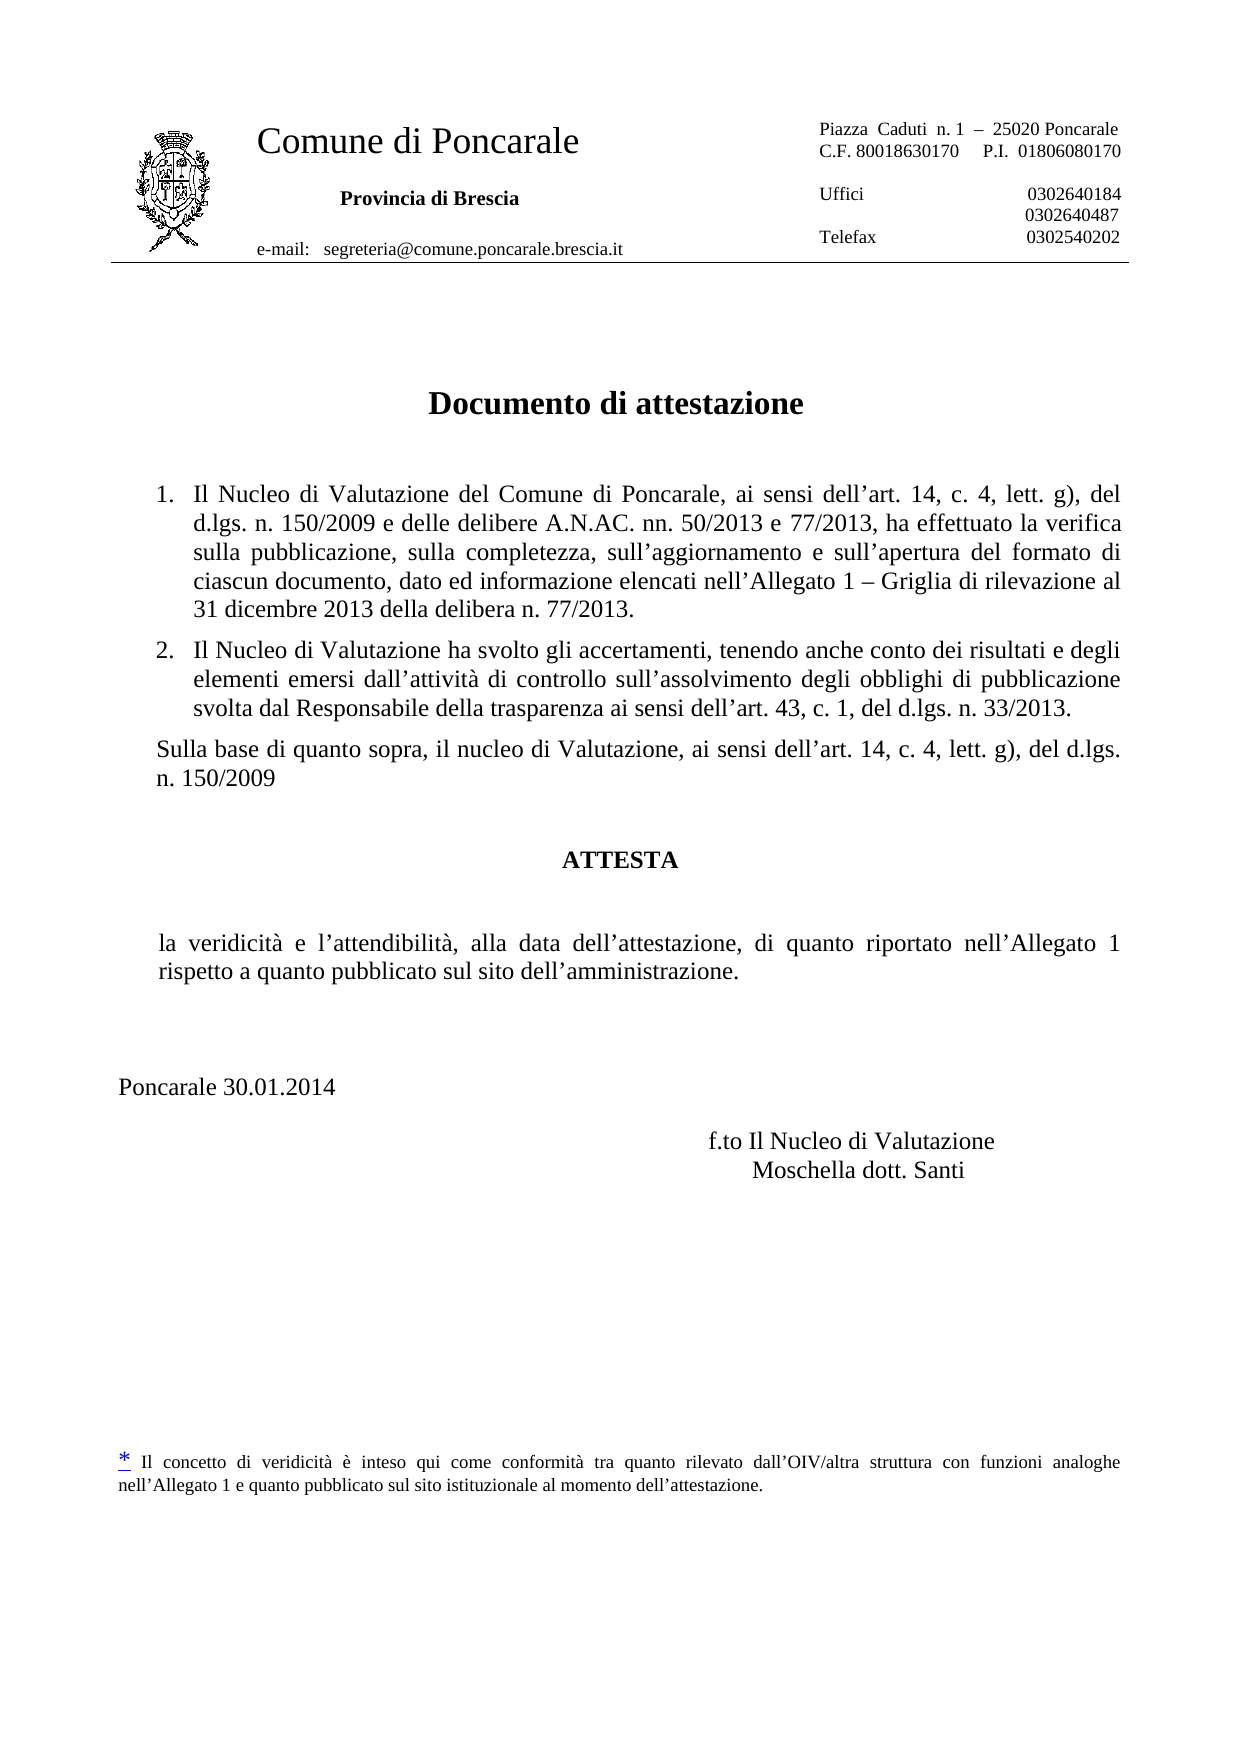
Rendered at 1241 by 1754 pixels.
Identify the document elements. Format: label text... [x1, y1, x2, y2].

text f.to Il Nucleo di Valutazione [118, 1126, 1122, 1155]
text Sulla base di quanto sopra, il nucleo di Valutazione, ai sensi dell’art. 14, c. 4, lett. g), del d.lgs. n. 150/2009 [156, 734, 1122, 792]
text Documento di attestazione [118, 383, 1122, 422]
text Poncarale 30.01.2014 [118, 1072, 1122, 1101]
text la veridicità e l’attendibilità, alla data dell’attestazione, di quanto riportato nell’Allegato 1 rispetto a quanto pubblicato sul sito dell’amministrazione. [158, 928, 1122, 985]
text ATTESTA [118, 845, 1122, 874]
table_header Piazza Caduti n. 1 – 25020 Poncarale C.F. 80018630170 P.I. 01806080170 Uffici 0302640184 0302640487 Telefax Fax 0302540202 [812, 118, 1129, 262]
text Moschella dott. Santi [118, 1155, 1122, 1183]
table_header [111, 118, 249, 262]
picture [134, 127, 212, 253]
table_header Comune di Poncarale Provincia di Brescia e-mail: segreteria@comune.poncarale.brescia.it [249, 118, 812, 262]
text * Il concetto di veridicità è inteso qui come conformità tra quanto rilevato dall’OIV/altra struttura con funzioni analoghe nell’Allegato 1 e quanto pubblicato sul sito istituzionale al momento dell’attestazione. [118, 1445, 1122, 1495]
list Il Nucleo di Valutazione ha svolto gli accertamenti, tenendo anche conto dei risultati e degli elementi emersi dall’attività di controllo sull’assolvimento degli obblighi di pubblicazione svolta dal Responsabile della trasparenza ai sensi dell’art. 43, c. 1, del d.lgs. n. 33/2013. [156, 636, 1122, 722]
list Il Nucleo di Valutazione del Comune di Poncarale, ai sensi dell’art. 14, c. 4, lett. g), del d.lgs. n. 150/2009 e delle delibere A.N.AC. nn. 50/2013 e 77/2013, ha effettuato la verifica sulla pubblicazione, sulla completezza, sull’aggiornamento e sull’apertura del formato di ciascun documento, dato ed informazione elencati nell’Allegato 1 – Griglia di rilevazione al 31 dicembre 2013 della delibera n. 77/2013. [156, 479, 1122, 623]
